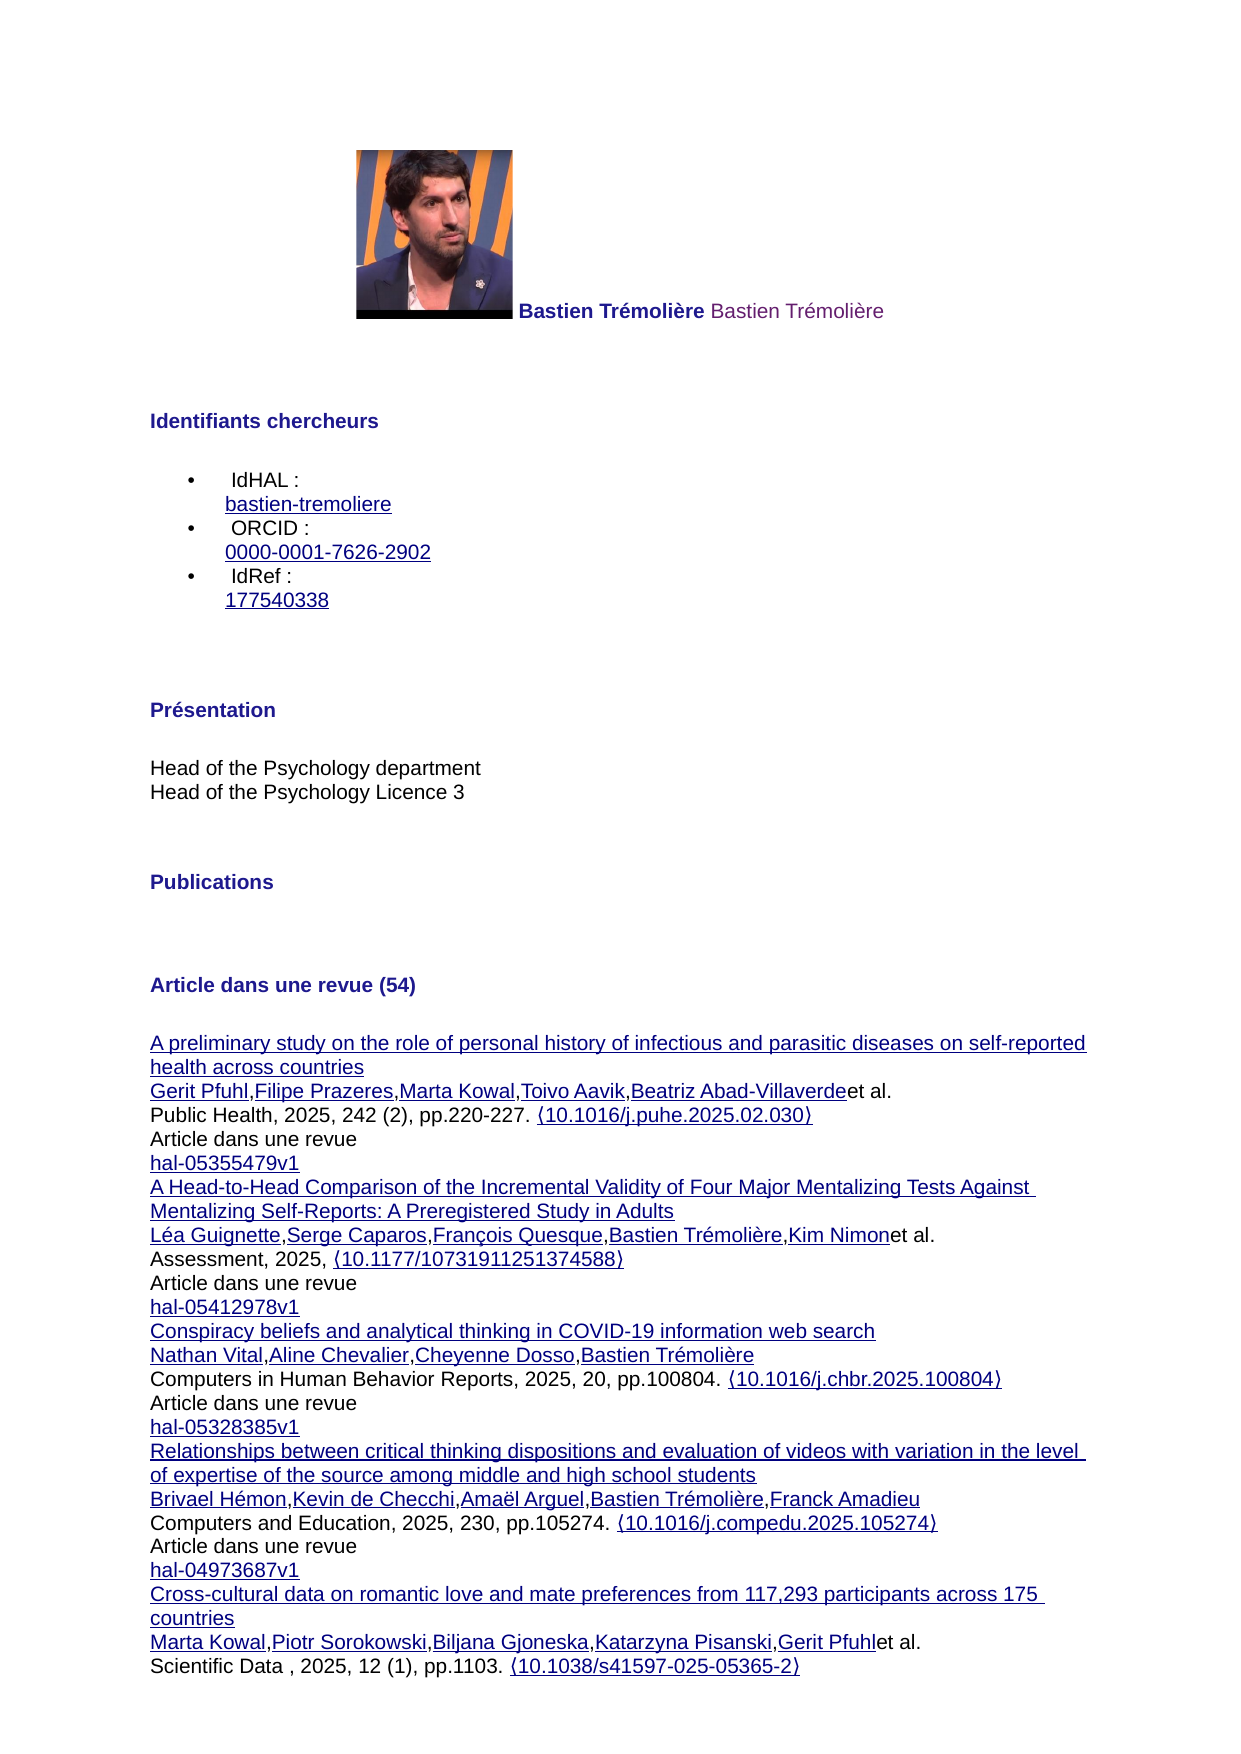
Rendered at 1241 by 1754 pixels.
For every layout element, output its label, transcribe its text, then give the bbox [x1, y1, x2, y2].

table_header A preliminary study on the role of personal history of infectious and parasitic diseases on self-reported health across countries Gerit Pfuhl,Filipe Prazeres,Marta Kowal,Toivo Aavik,Beatriz Abad-Villaverdeet al. Public Health, 2025, 242 (2), pp.220-227. ⟨10.1016/j.puhe.2025.02.030⟩ Article dans une revue hal-05355479v1 [150, 1031, 1090, 1175]
subtitle Présentation [150, 698, 1090, 722]
list IdHAL : [187, 468, 1090, 492]
table_cell Conspiracy beliefs and analytical thinking in COVID-19 information web search Nathan Vital,Aline Chevalier,Cheyenne Dosso,Bastien Trémolière Computers in Human Behavior Reports, 2025, 20, pp.100804. ⟨10.1016/j.chbr.2025.100804⟩ Article dans une revue hal-05328385v1 [150, 1319, 1090, 1438]
subtitle Article dans une revue (54) [150, 973, 1090, 997]
list bastien-tremoliere [187, 492, 1090, 516]
text Head of the Psychology Licence 3 [150, 780, 1090, 804]
list IdRef : [187, 563, 1090, 587]
table_cell A Head-to-Head Comparison of the Incremental Validity of Four Major Mentalizing Tests Against Mentalizing Self-Reports: A Preregistered Study in Adults Léa Guignette,Serge Caparos,François Quesque,Bastien Trémolière,Kim Nimonet al. Assessment, 2025, ⟨10.1177/10731911251374588⟩ Article dans une revue hal-05412978v1 [150, 1175, 1090, 1319]
subtitle Bastien Trémolière Bastien Trémolière [150, 150, 1090, 323]
list 0000-0001-7626-2902 [187, 539, 1090, 563]
text Head of the Psychology department [150, 756, 1090, 780]
subtitle Identifiants chercheurs [150, 409, 1090, 433]
list 177540338 [187, 587, 1090, 611]
table_cell Relationships between critical thinking dispositions and evaluation of videos with variation in the level of expertise of the source among middle and high school students Brivael Hémon,Kevin de Checchi,Amaël Arguel,Bastien Trémolière,Franck Amadieu Computers and Education, 2025, 230, pp.105274. ⟨10.1016/j.compedu.2025.105274⟩ Article dans une revue hal-04973687v1 [150, 1439, 1090, 1582]
picture [356, 150, 513, 319]
table_cell Cross-cultural data on romantic love and mate preferences from 117,293 participants across 175 countries Marta Kowal,Piotr Sorokowski,Biljana Gjoneska,Katarzyna Pisanski,Gerit Pfuhlet al. Scientific Data , 2025, 12 (1), pp.1103. ⟨10.1038/s41597-025-05365-2⟩ [150, 1582, 1090, 1678]
subtitle Publications [150, 870, 1090, 894]
list ORCID : [187, 516, 1090, 539]
